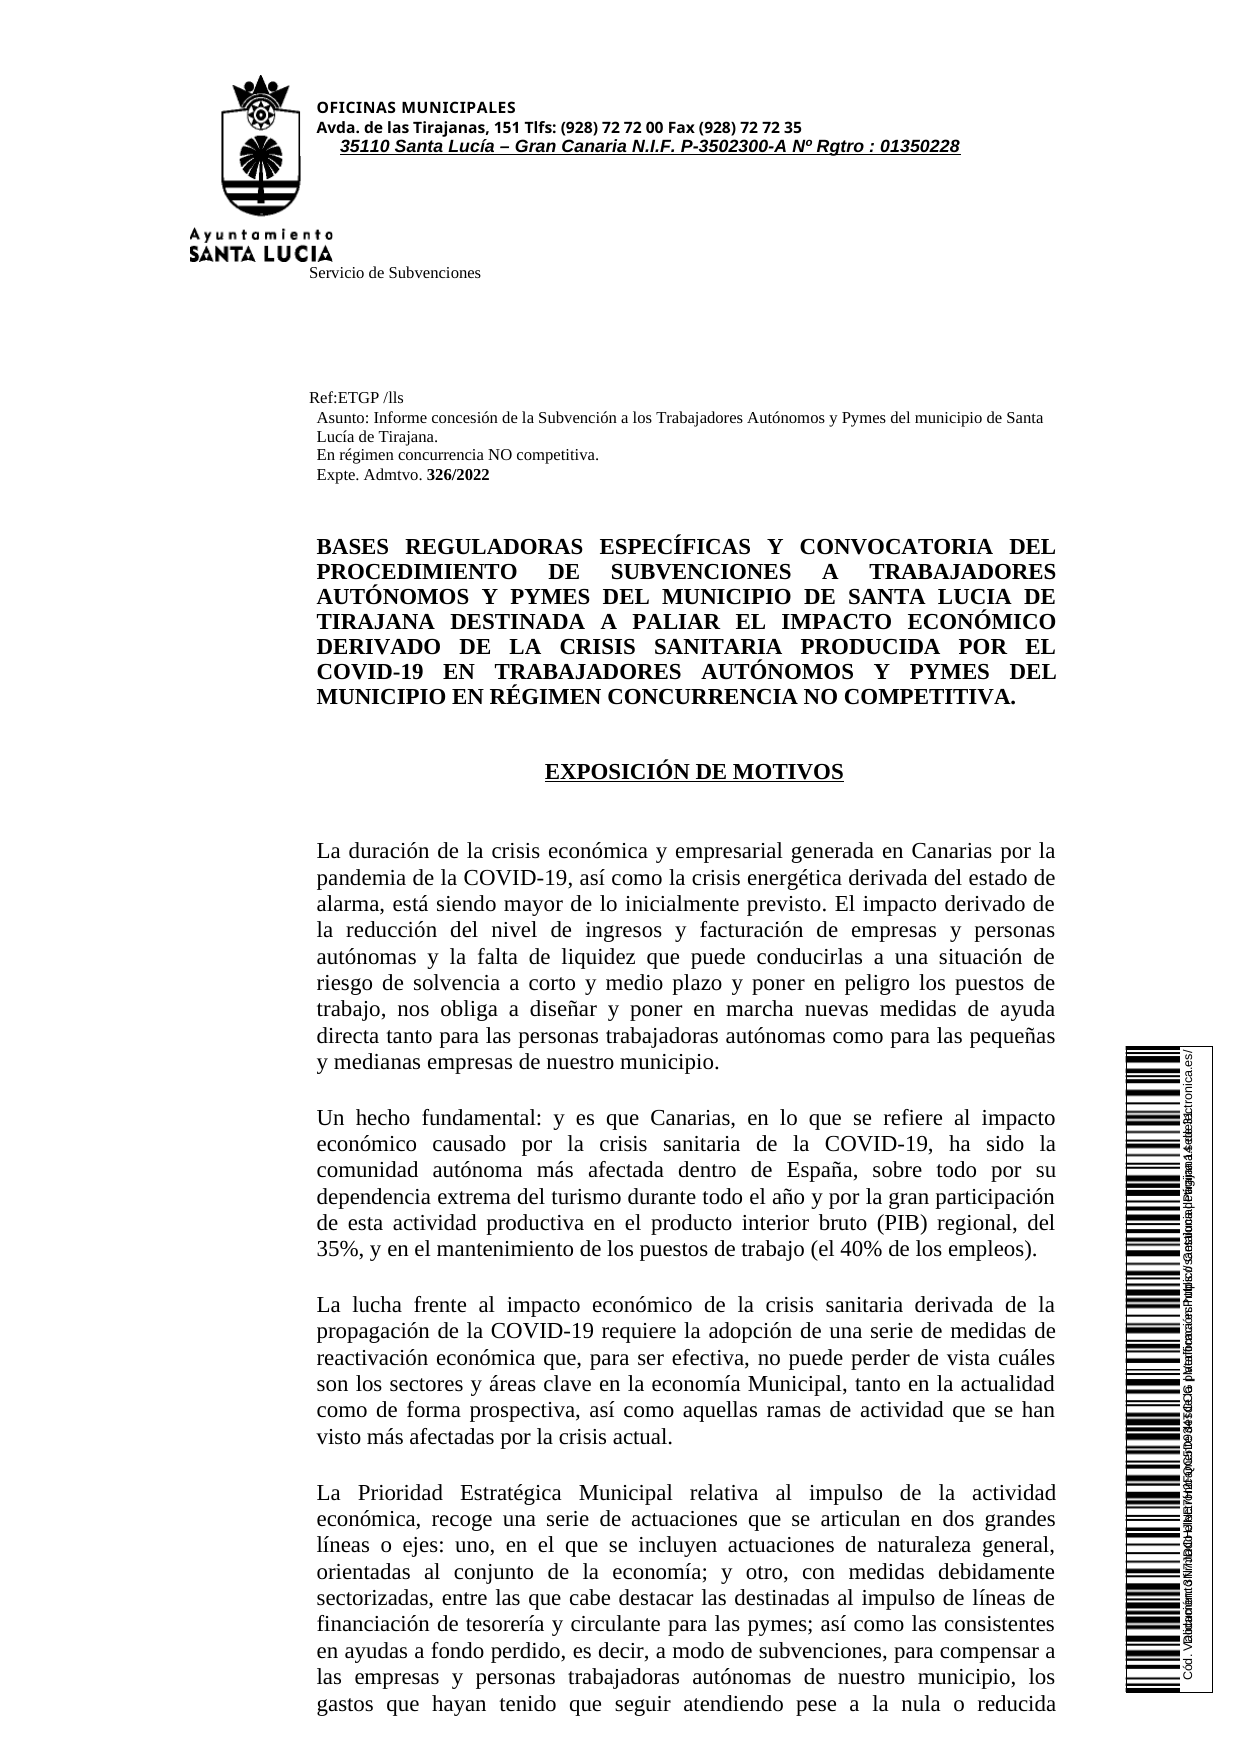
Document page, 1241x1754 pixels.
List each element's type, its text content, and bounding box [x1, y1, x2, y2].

text Expte. Admtvo. 326/2022 [316, 464, 1072, 484]
text La duración de la crisis económica y empresarial generada en Canarias por la pandemia de la COVID-19, así como la crisis energética derivada del estado de alarma, está siendo mayor de lo inicialmente previsto. El impacto derivado de la reducción del nivel de ingresos y facturación de empresas y personas autónomas y la falta de liquidez que puede conducirlas a una situación de riesgo de solvencia a corto y medio plazo y poner en peligro los puestos de trabajo, nos obliga a diseñar y poner en marcha nuevas medidas de ayuda directa tanto para las personas trabajadoras autónomas como para las pequeñas y medianas empresas de nuestro municipio. [316, 838, 1057, 1075]
picture [203, 75, 333, 262]
text EXPOSICIÓN DE MOTIVOS [316, 758, 1072, 785]
text Asunto: Informe concesión de la Subvención a los Trabajadores Autónomos y Pymes del municipio de Santa Lucía de Tirajana. [316, 408, 1072, 446]
text En régimen concurrencia NO competitiva. [316, 446, 1072, 464]
text Un hecho fundamental: y es que Canarias, en lo que se refiere al impacto económico causado por la crisis sanitaria de la COVID-19, ha sido la comunidad autónoma más afectada dentro de España, sobre todo por su dependencia extrema del turismo durante todo el año y por la gran participación de esta actividad productiva en el producto interior bruto (PIB) regional, del 35%, y en el mantenimiento de los puestos de trabajo (el 40% de los empleos). [316, 1104, 1057, 1262]
text Avda. de las Tirajanas, 151 Tlfs: (928) 72 72 00 Fax (928) 72 72 35 [333, 118, 1072, 137]
text La lucha frente al impacto económico de la crisis sanitaria derivada de la propagación de la COVID-19 requiere la adopción de una serie de medidas de reactivación económica que, para ser efectiva, no puede perder de vista cuáles son los sectores y áreas clave en la economía Municipal, tanto en la actualidad como de forma prospectiva, así como aquellas ramas de actividad que se han visto más afectadas por la crisis actual. [316, 1291, 1057, 1449]
text OFICINAS MUNICIPALES [333, 98, 1072, 117]
picture [1127, 1047, 1180, 1692]
text BASES REGULADORAS ESPECÍFICAS Y CONVOCATORIA DEL PROCEDIMIENTO DE SUBVENCIONES A TRABAJADORES AUTÓNOMOS Y PYMES DEL MUNICIPIO DE SANTA LUCIA DE TIRAJANA DESTINADA A PALIAR EL IMPACTO ECONÓMICO DERIVADO DE LA CRISIS SANITARIA PRODUCIDA POR EL COVID-19 EN TRABAJADORES AUTÓNOMOS Y PYMES DEL MUNICIPIO EN RÉGIMEN CONCURRENCIA NO COMPETITIVA. [316, 535, 1057, 710]
text La Prioridad Estratégica Municipal relativa al impulso de la actividad económica, recoge una serie de actuaciones que se articulan en dos grandes líneas o ejes: uno, en el que se incluyen actuaciones de naturaleza general, orientadas al conjunto de la economía; y otro, con medidas debidamente sectorizadas, entre las que cabe destacar las destinadas al impulso de líneas de financiación de tesorería y circulante para las pymes; así como las consistentes en ayudas a fondo perdido, es decir, a modo de subvenciones, para compensar a las empresas y personas trabajadoras autónomas de nuestro municipio, los gastos que hayan tenido que seguir atendiendo pese a la nula o reducida [316, 1479, 1057, 1716]
text Servicio de Subvenciones [309, 263, 1072, 282]
table_header Cód. Validación: 3N7JDCHJNE7H2FQC5D934TCCG | Verificación: https://santaluciadetirajana.sedelectronica.es/ Documento firmado electrónicamente desde la plataforma esPublico Gestiona | Página 14 de 31 [1180, 1047, 1212, 1692]
text Ref:ETGP /lls [309, 388, 1072, 407]
text 35110 Santa Lucía – Gran Canaria N.I.F. P-3502300-A Nº Rgtro : 01350228 [333, 138, 1072, 156]
